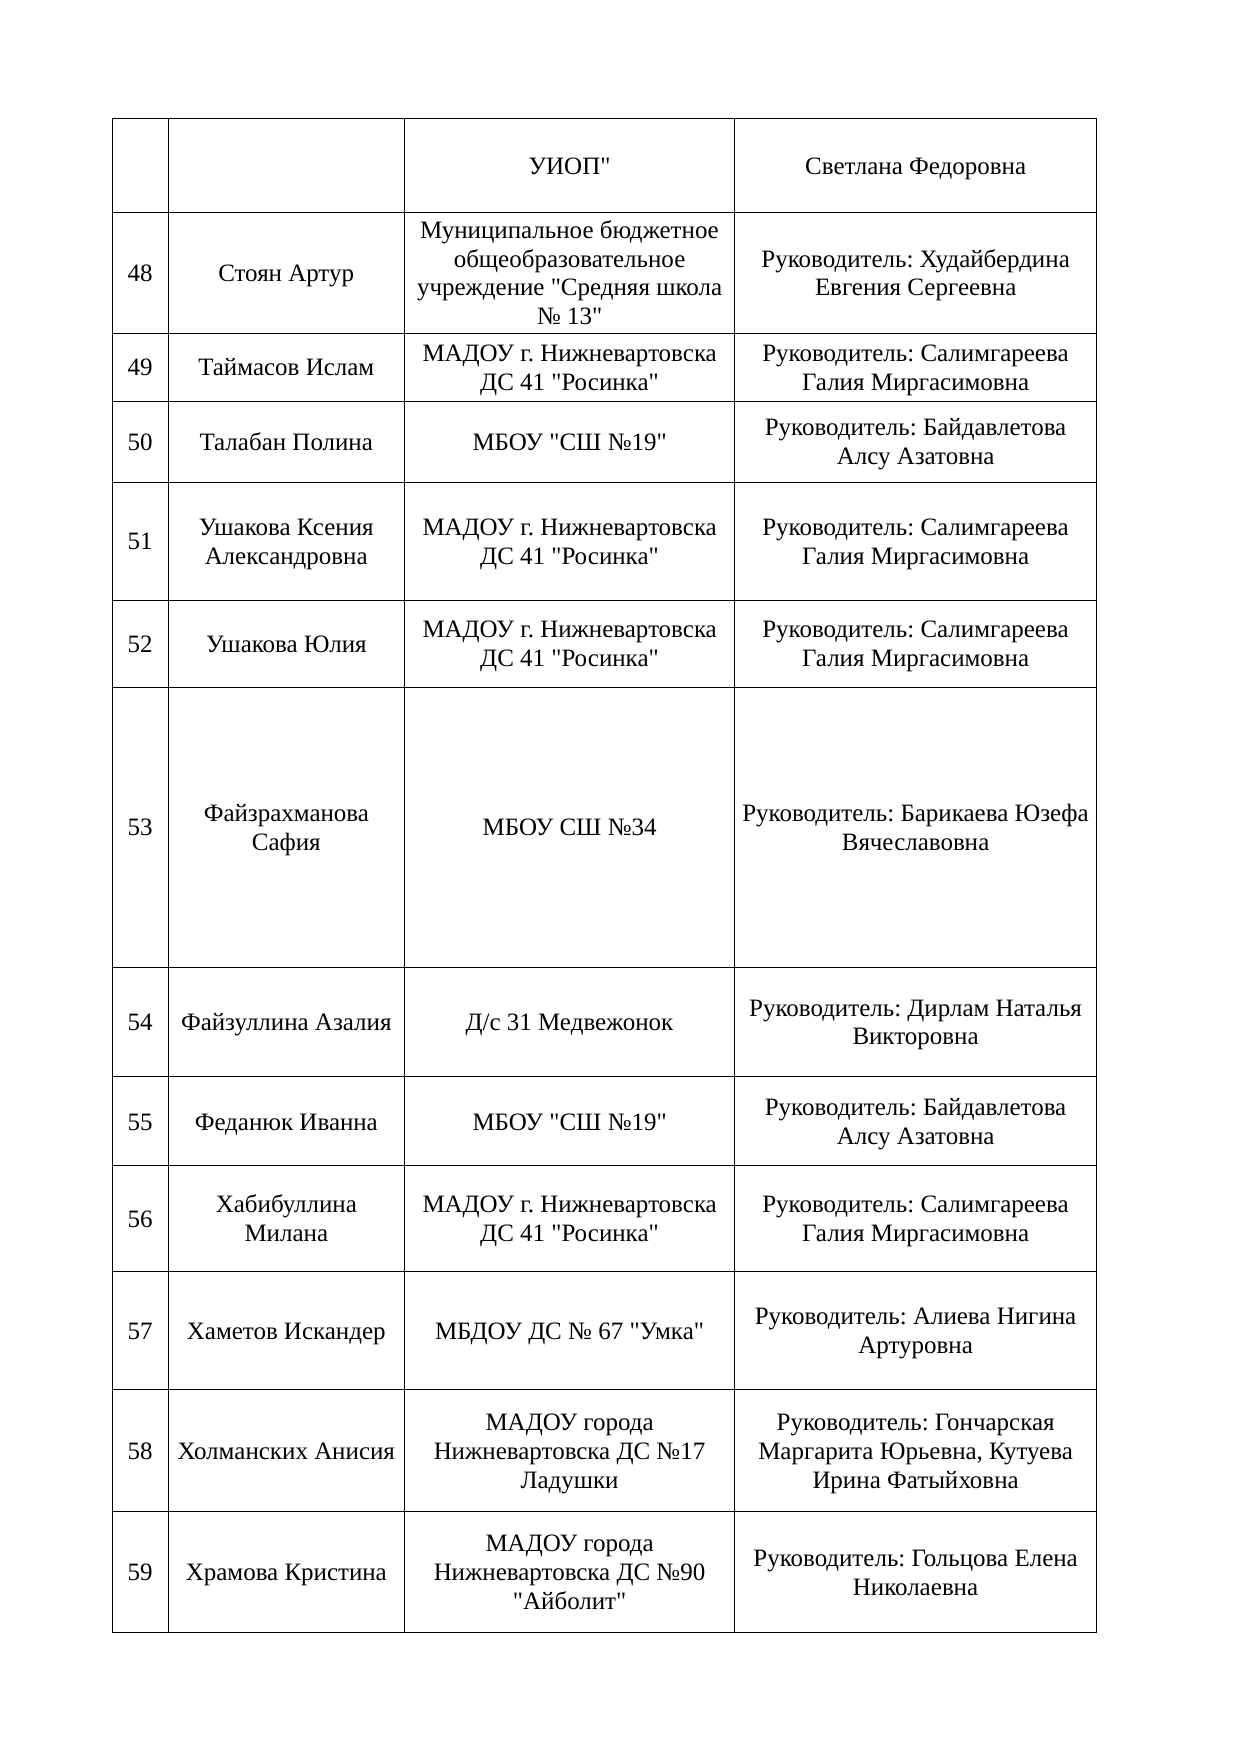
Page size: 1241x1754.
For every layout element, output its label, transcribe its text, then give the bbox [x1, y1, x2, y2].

table_cell 48 [113, 213, 168, 332]
table_cell МАДОУ г. Нижневартовска ДС 41 "Росинка" [405, 483, 734, 600]
table_cell Файзрахманова Сафия [169, 688, 404, 967]
table_cell 59 [113, 1512, 168, 1632]
table_cell Таймасов Ислам [169, 334, 404, 401]
table_cell 52 [113, 601, 168, 687]
table_cell Руководитель: Барикаева Юзефа Вячеславовна [735, 688, 1096, 967]
table_cell Холманских Анисия [169, 1390, 404, 1511]
table_cell 54 [113, 968, 168, 1076]
table_cell 58 [113, 1390, 168, 1511]
table_cell 49 [113, 334, 168, 401]
table_cell МБДОУ ДС № 67 "Умка" [405, 1272, 734, 1389]
table_cell Руководитель: Дирлам Наталья Викторовна [735, 968, 1096, 1076]
table_cell УИОП" [405, 119, 734, 212]
table_cell Руководитель: Гольцова Елена Николаевна [735, 1512, 1096, 1632]
table_cell МАДОУ г. Нижневартовска ДС 41 "Росинка" [405, 334, 734, 401]
table_cell МБОУ "СШ №19" [405, 1077, 734, 1165]
table_cell Ушакова Юлия [169, 601, 404, 687]
table_cell МБОУ "СШ №19" [405, 402, 734, 482]
table_cell МАДОУ города Нижневартовска ДС №17 Ладушки [405, 1390, 734, 1511]
table_cell Руководитель: Гончарская Маргарита Юрьевна, Кутуева Ирина Фатыйховна [735, 1390, 1096, 1511]
table_cell 51 [113, 483, 168, 600]
table_cell Д/с 31 Медвежонок [405, 968, 734, 1076]
table_cell Хабибуллина Милана [169, 1166, 404, 1271]
table_cell Светлана Федоровна [735, 119, 1096, 212]
table_cell 56 [113, 1166, 168, 1271]
table_cell Храмова Кристина [169, 1512, 404, 1632]
table_cell МБОУ СШ №34 [405, 688, 734, 967]
table_cell Руководитель: Байдавлетова Алсу Азатовна [735, 1077, 1096, 1165]
table_cell Руководитель: Салимгареева Галия Миргасимовна [735, 1166, 1096, 1271]
table_cell Ушакова Ксения Александровна [169, 483, 404, 600]
table_cell 55 [113, 1077, 168, 1165]
table_cell Руководитель: Салимгареева Галия Миргасимовна [735, 601, 1096, 687]
table_cell Руководитель: Алиева Нигина Артуровна [735, 1272, 1096, 1389]
table_cell Руководитель: Салимгареева Галия Миргасимовна [735, 483, 1096, 600]
table_cell Руководитель: Салимгареева Галия Миргасимовна [735, 334, 1096, 401]
table_cell [113, 119, 168, 212]
table_cell Хаметов Искандер [169, 1272, 404, 1389]
table_cell Файзуллина Азалия [169, 968, 404, 1076]
table_cell Руководитель: Худайбердина Евгения Сергеевна [735, 213, 1096, 332]
table_cell МАДОУ г. Нижневартовска ДС 41 "Росинка" [405, 1166, 734, 1271]
table_cell 50 [113, 402, 168, 482]
table_cell 57 [113, 1272, 168, 1389]
table_cell Муниципальное бюджетное общеобразовательное учреждение "Средняя школа № 13" [405, 213, 734, 332]
table_cell МАДОУ города Нижневартовска ДС №90 "Айболит" [405, 1512, 734, 1632]
table_cell 53 [113, 688, 168, 967]
table_cell Талабан Полина [169, 402, 404, 482]
table_cell [169, 119, 404, 212]
table_cell Руководитель: Байдавлетова Алсу Азатовна [735, 402, 1096, 482]
table_cell Феданюк Иванна [169, 1077, 404, 1165]
table_cell Стоян Артур [169, 213, 404, 332]
table_cell МАДОУ г. Нижневартовска ДС 41 "Росинка" [405, 601, 734, 687]
